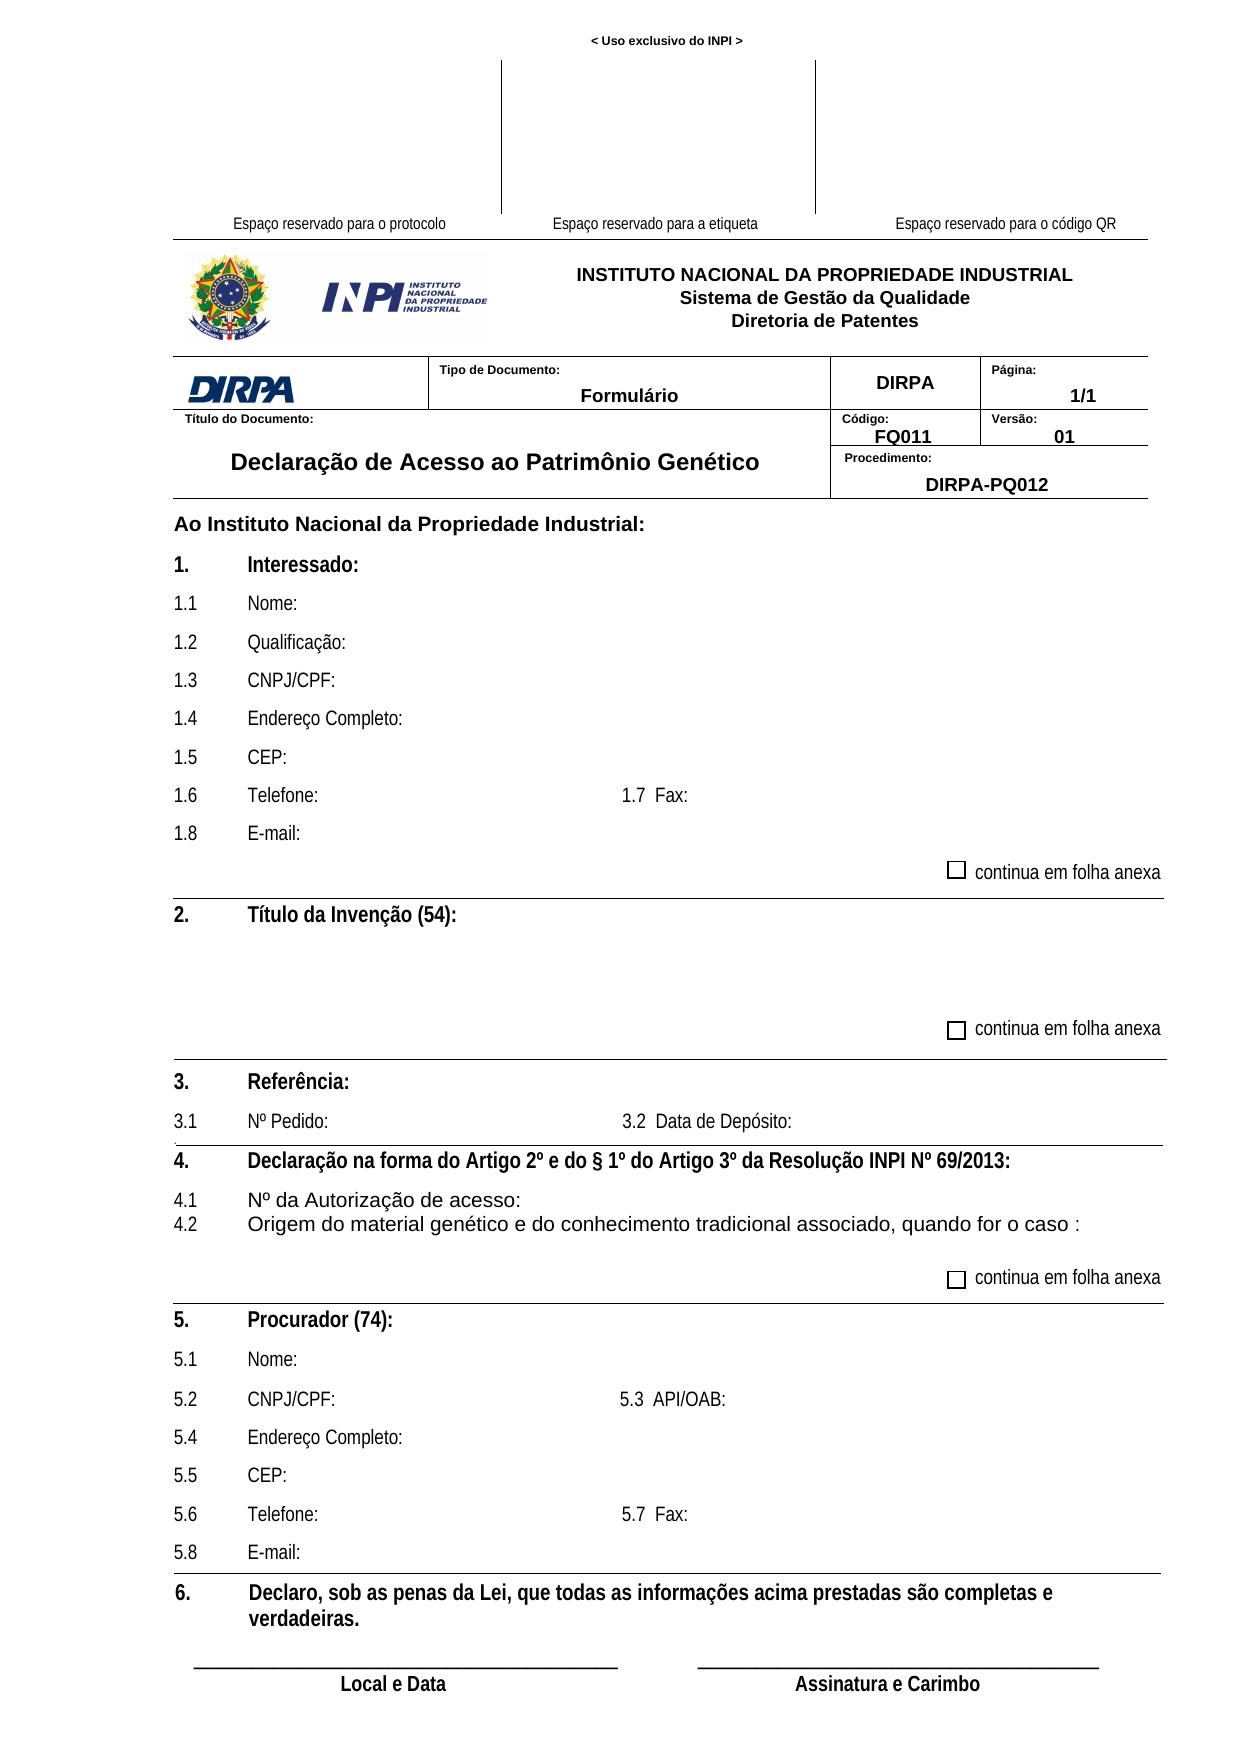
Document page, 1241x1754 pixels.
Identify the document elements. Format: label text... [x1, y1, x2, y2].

table_cell Espaço reservado para o protocolo [178, 214, 501, 239]
table_cell [502, 60, 815, 213]
text 1.6 Telefone: 1.7 Fax: [173, 783, 1163, 807]
picture [184, 371, 298, 407]
table_cell Espaço reservado para a etiqueta [501, 214, 809, 239]
text continua em folha anexa [970, 1016, 1163, 1039]
table_cell 01 [981, 427, 1148, 445]
text 5.5 CEP: 5.6 Telefone: 5.7 Fax: [173, 1463, 1163, 1526]
table_cell [173, 240, 501, 356]
text 1.2 Qualificação: [173, 615, 1163, 654]
text 4. Declaração na forma do Artigo 2º e do § 1º do Artigo 3º da Resolução INPI Nº 69/2013: [173, 1147, 1163, 1174]
text _____________________________________ ___________________________________ [173, 1646, 1163, 1671]
table_cell Versão: [981, 410, 1148, 427]
text [173, 1289, 1163, 1303]
table_cell [1148, 356, 1156, 383]
table_cell [1148, 427, 1156, 445]
table_cell [1148, 471, 1156, 498]
list 6. Declaro, sob as penas da Lei, que todas as informações acima prestadas são completas e verdadeiras. [175, 1578, 1163, 1631]
table_cell [1148, 445, 1156, 471]
table_cell Página: [981, 357, 1148, 383]
text 1. Interessado: [173, 551, 1163, 577]
table_cell [173, 60, 177, 213]
table_cell [1156, 239, 1164, 356]
text [448, 745, 1163, 769]
table_cell [816, 60, 1164, 213]
table_cell [1148, 239, 1156, 356]
text [173, 860, 947, 884]
table_cell 1/1 [981, 383, 1148, 409]
table_cell INSTITUTO NACIONAL DA PROPRIEDADE INDUSTRIAL Sistema de Gestão da Qualidade Diretoria de Patentes [501, 240, 1148, 356]
table_cell [178, 60, 501, 213]
text 1.3 CNPJ/CPF: [173, 668, 349, 692]
text [579, 668, 1163, 692]
table_cell Declaração de Acesso ao Patrimônio Genético [173, 427, 830, 498]
text 5.4 Endereço Completo: [173, 1425, 1163, 1449]
text Local e Data Assinatura e Carimbo [173, 1671, 1163, 1696]
text 2. Título da Invenção (54): [173, 901, 1163, 927]
table_cell [1156, 409, 1164, 427]
list 4.1 Nº da Autorização de acesso: 4.2 Origem do material genético e do conhecimento tradicional associado, quando for o caso : [173, 1188, 1163, 1236]
list continua em folha anexa [970, 1265, 1163, 1289]
table_header < Uso exclusivo do INPI > [178, 34, 1156, 60]
table_cell DIRPA [831, 357, 980, 409]
text 5.8 E-mail: [173, 1526, 1163, 1564]
picture [181, 251, 490, 345]
table_cell [1156, 471, 1164, 498]
table_cell [1148, 383, 1156, 409]
text [173, 1016, 947, 1039]
table_cell Procedimento: [831, 446, 1148, 471]
table_cell [1156, 383, 1164, 409]
table_header [1156, 34, 1164, 60]
table_cell FQ011 [831, 427, 980, 445]
text 1.1 Nome: [173, 577, 1163, 615]
text 1.5 CEP: [173, 745, 297, 769]
text Ao Instituto Nacional da Propriedade Industrial: [173, 513, 1163, 536]
text continua em folha anexa [970, 860, 1163, 884]
table_cell [1156, 214, 1164, 239]
table_cell Código: [831, 410, 980, 427]
text 1.8 E-mail: [173, 821, 1163, 845]
table_cell [1156, 427, 1164, 445]
table_cell DIRPA-PQ012 [831, 471, 1148, 498]
table_cell [173, 214, 177, 239]
table_cell Título do Documento: [173, 410, 830, 427]
table_header [173, 34, 177, 60]
table_cell [173, 357, 312, 409]
text 5. Procurador (74): 5.1 Nome: 5.2 CNPJ/CPF: 5.3 API/OAB: [173, 1304, 1163, 1411]
table_cell [313, 357, 428, 409]
table_cell [1156, 356, 1164, 383]
text 1.4 Endereço Completo: [173, 706, 1163, 730]
table_cell Espaço reservado para o código QR [809, 214, 1156, 239]
text 3. Referência: 3.1 Nº Pedido: 3.2 Data de Depósito: . [173, 1068, 1163, 1147]
table_cell Tipo de Documento: [429, 357, 830, 383]
list [211, 1265, 947, 1289]
table_cell [1156, 445, 1164, 471]
table_cell [1148, 409, 1156, 427]
table_cell Formulário [429, 383, 830, 409]
